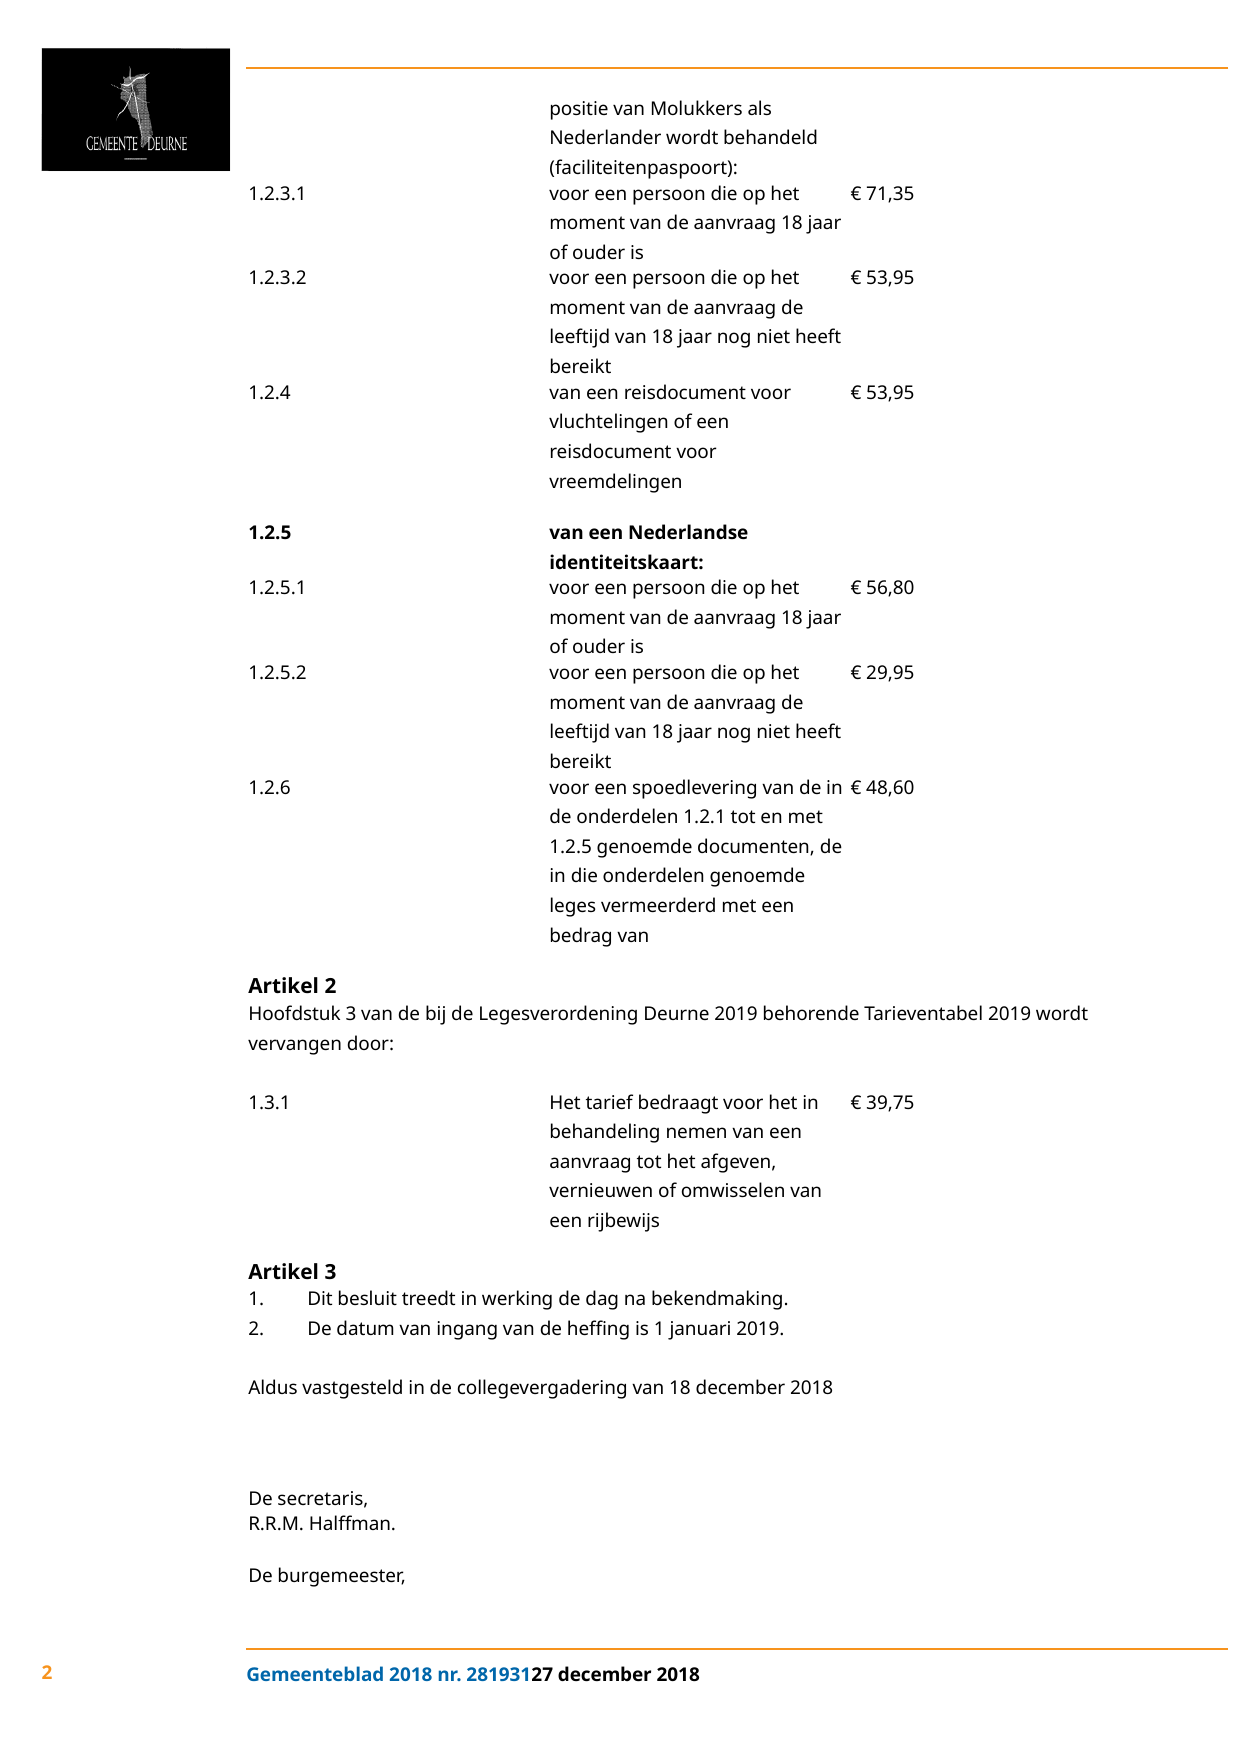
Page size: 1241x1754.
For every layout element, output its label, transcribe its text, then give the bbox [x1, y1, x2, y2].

table_cell [850, 95, 1152, 180]
picture [41, 47, 231, 172]
table_cell € 53,95 [850, 265, 1152, 379]
table_cell voor een persoon die op het moment van de aanvraag 18 jaar of ouder is [549, 180, 850, 264]
table_cell voor een persoon die op het moment van de aanvraag 18 jaar of ouder is [549, 575, 850, 659]
table_cell 1.2.5.2 [248, 660, 549, 774]
table_cell voor een spoedlevering van de in de onderdelen 1.2.1 tot en met 1.2.5 genoemde documenten, de in die onderdelen genoemde leges vermeerderd met een bedrag van [549, 774, 850, 948]
table_header Het tarief bedraagt voor het in behandeling nemen van een aanvraag tot het afgeven, vernieuwen of omwisselen van een rijbewijs [549, 1089, 850, 1233]
text Aldus vastgesteld in de collegevergadering van 18 december 2018 [248, 1374, 1152, 1400]
table_cell 1.2.3.1 [248, 180, 549, 264]
table_cell 1.2.3.2 [248, 265, 549, 379]
table_cell van een Nederlandse identiteitskaart: [549, 519, 850, 574]
table_cell 1.2.5 [248, 519, 549, 574]
table_cell € 29,95 [850, 660, 1152, 774]
text Artikel 2 [248, 972, 1152, 1000]
text Artikel 3 [248, 1257, 1152, 1286]
text R.R.M. Halffman. [248, 1511, 1152, 1536]
table_header 1.3.1 [248, 1089, 549, 1233]
text De secretaris, [248, 1485, 1152, 1511]
table_cell voor een persoon die op het moment van de aanvraag de leeftijd van 18 jaar nog niet heeft bereikt [549, 265, 850, 379]
table_cell 1.2.5.1 [248, 575, 549, 659]
table_cell [850, 519, 1152, 574]
table_cell [549, 494, 850, 519]
table_cell [248, 494, 549, 519]
text De burgemeester, [248, 1562, 1152, 1588]
table_cell 1.2.4 [248, 379, 549, 493]
table_cell € 48,60 [850, 774, 1152, 948]
list Dit besluit treedt in werking de dag na bekendmaking. [248, 1286, 1152, 1311]
table_cell € 53,95 [850, 379, 1152, 493]
table_cell [248, 95, 549, 180]
text Hoofdstuk 3 van de bij de Legesverordening Deurne 2019 behorende Tarieventabel 2019 wordt vervangen door: [248, 1000, 1152, 1055]
table_header € 39,75 [850, 1089, 1152, 1233]
list De datum van ingang van de heffing is 1 januari 2019. [248, 1315, 1152, 1341]
table_cell [850, 494, 1152, 519]
table_cell van een reisdocument voor vluchtelingen of een reisdocument voor vreemdelingen [549, 379, 850, 493]
table_cell 1.2.6 [248, 774, 549, 948]
table_cell voor een persoon die op het moment van de aanvraag de leeftijd van 18 jaar nog niet heeft bereikt [549, 660, 850, 774]
table_cell € 71,35 [850, 180, 1152, 264]
table_cell positie van Molukkers als Nederlander wordt behandeld (faciliteitenpaspoort): [549, 95, 850, 180]
table_cell € 56,80 [850, 575, 1152, 659]
